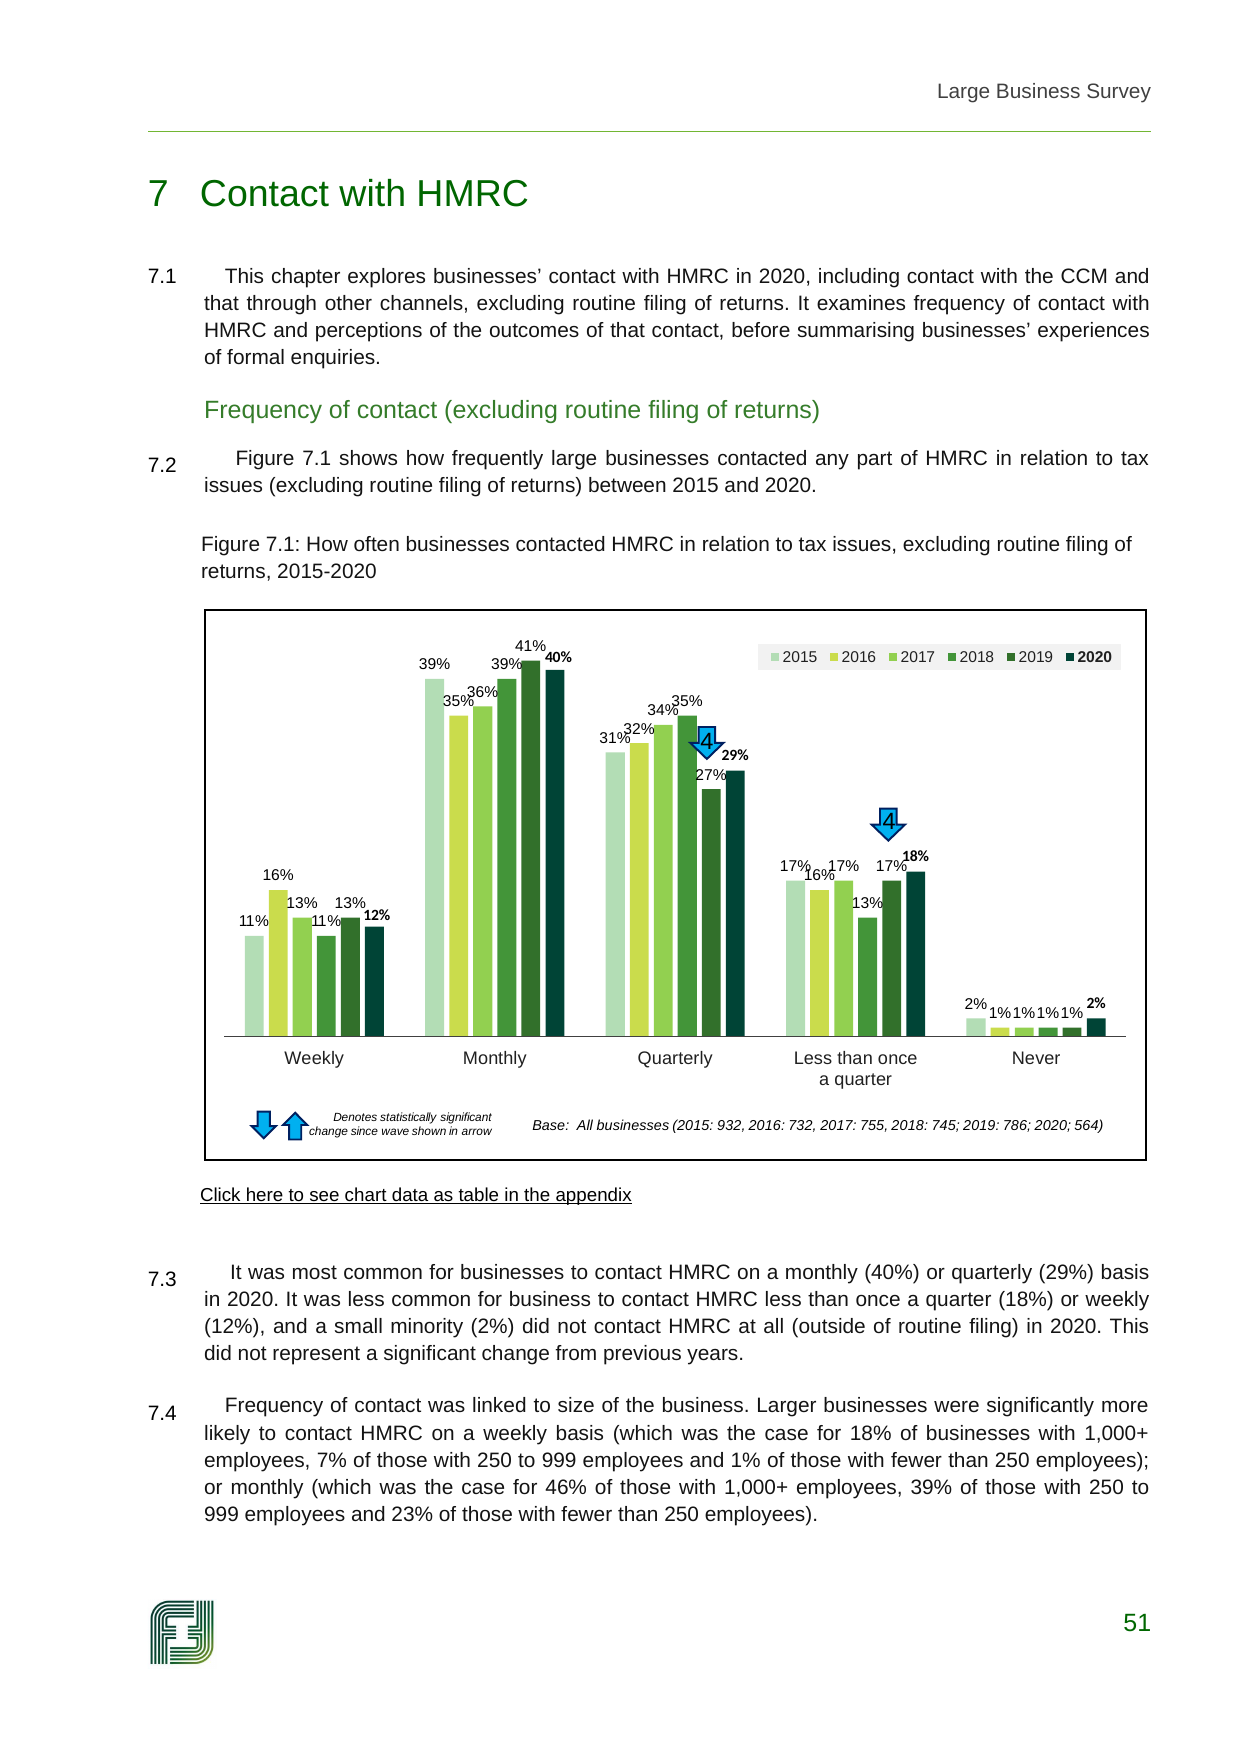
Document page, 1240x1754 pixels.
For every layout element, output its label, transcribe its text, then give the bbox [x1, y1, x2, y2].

subtitle returns, 2015-2020 [183, 557, 1151, 584]
list It was most common for businesses to contact HMRC on a monthly (40%) or quarterly (29%) basis in 2020. It was less common for business to contact HMRC less than once a quarter (18%) or weekly (12%), and a small minority (2%) did not contact HMRC at all (outside of routine filing) in 2020. This did not represent a significant change from previous years. [148, 1265, 1151, 1373]
list Frequency of contact was linked to size of the business. Larger businesses were significantly more likely to contact HMRC on a weekly basis (which was the case for 18% of businesses with 1,000+ employees, 7% of those with 250 to 999 employees and 1% of those with fewer than 250 employees); or monthly (which was the case for 46% of those with 1,000+ employees, 39% of those with 250 to 999 employees and 23% of those with fewer than 250 employees). [148, 1398, 1151, 1534]
list This chapter explores businesses’ contact with HMRC in 2020, including contact with the CCM and that through other channels, excluding routine filing of returns. It examines frequency of contact with HMRC and perceptions of the outcomes of that contact, before summarising businesses’ experiences of formal enquiries. [148, 261, 1151, 370]
list Figure 7.1 shows how frequently large businesses contacted any part of HMRC in relation to tax issues (excluding routine filing of returns) between 2015 and 2020. [148, 451, 1151, 505]
subtitle 7 Contact with HMRC [148, 172, 1151, 215]
text Click here to see chart data as table in the appendix [148, 1186, 1151, 1213]
subtitle Figure 7.1: How often businesses contacted HMRC in relation to tax issues, excluding routine filing of [183, 530, 1151, 557]
subtitle Frequency of contact (excluding routine filing of returns) [183, 397, 1151, 424]
